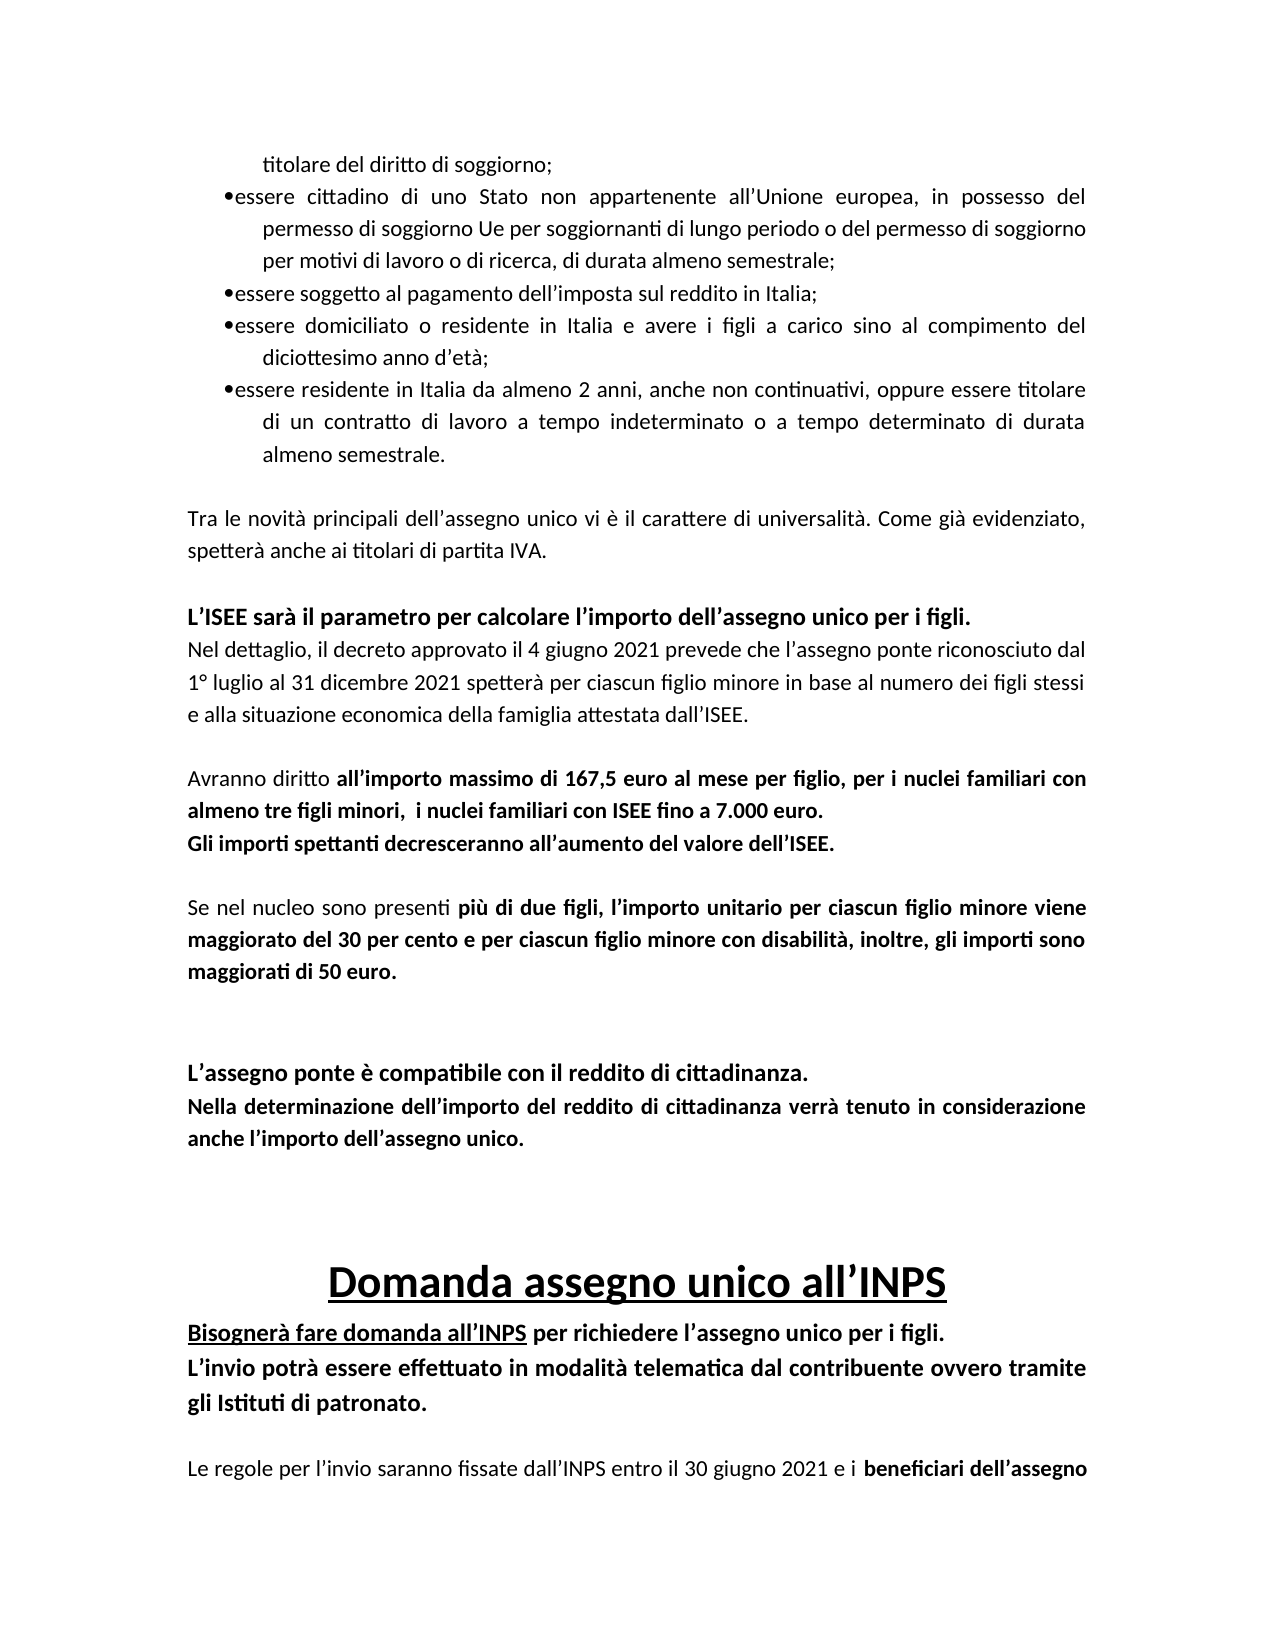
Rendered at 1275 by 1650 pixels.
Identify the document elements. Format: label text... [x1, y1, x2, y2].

text L’invio potrà essere effettuato in modalità telematica dal contribuente ovvero tramite gli Istituti di patronato. [187, 1352, 1087, 1418]
text Le regole per l’invio saranno fissate dall’INPS entro il 30 giugno 2021 e i beneficiari dell’assegno [187, 1454, 1087, 1482]
text Bisognerà fare domanda all’INPS per richiedere l’assegno unico per i figli. [187, 1317, 1087, 1348]
text Nel dettaglio, il decreto approvato il 4 giugno 2021 prevede che l’assegno ponte riconosciuto dal 1° luglio al 31 dicembre 2021 spetterà per ciascun figlio minore in base al numero dei figli stessi e alla situazione economica della famiglia attestata dall’ISEE. [187, 636, 1087, 728]
text Nella determinazione dell’importo del reddito di cittadinanza verrà tenuto in considerazione anche l’importo dell’assegno unico. [187, 1092, 1087, 1152]
text Se nel nucleo sono presenti più di due figli, l’importo unitario per ciascun figlio minore viene maggiorato del 30 per cento e per ciascun figlio minore con disabilità, inoltre, gli importi sono maggiorati di 50 euro. [187, 893, 1087, 986]
text Domanda assegno unico all’INPS [187, 1253, 1087, 1309]
text Avranno diritto all’importo massimo di 167,5 euro al mese per figlio, per i nuclei familiari con almeno tre figli minori, i nuclei familiari con ISEE fino a 7.000 euro. [187, 764, 1087, 824]
list essere soggetto al pagamento dell’imposta sul reddito in Italia; [225, 279, 1087, 307]
list essere residente in Italia da almeno 2 anni, anche non continuativi, oppure essere titolare di un contratto di lavoro a tempo indeterminato o a tempo determinato di durata almeno semestrale. [225, 375, 1087, 468]
list essere cittadino di uno Stato non appartenente all’Unione europea, in possesso del permesso di soggiorno Ue per soggiornanti di lungo periodo o del permesso di soggiorno per motivi di lavoro o di ricerca, di durata almeno semestrale; [225, 182, 1087, 274]
list titolare del diritto di soggiorno; [225, 150, 1087, 178]
list essere domiciliato o residente in Italia e avere i figli a carico sino al compimento del diciottesimo anno d’età; [225, 311, 1087, 371]
text Tra le novità principali dell’assegno unico vi è il carattere di universalità. Come già evidenziato, spetterà anche ai titolari di partita IVA. [187, 504, 1087, 564]
text L’ISEE sarà il parametro per calcolare l’importo dell’assegno unico per i figli. [187, 601, 1087, 631]
text L’assegno ponte è compatibile con il reddito di cittadinanza. [187, 1057, 1087, 1087]
text Gli importi spettanti decresceranno all’aumento del valore dell’ISEE. [187, 829, 1087, 857]
